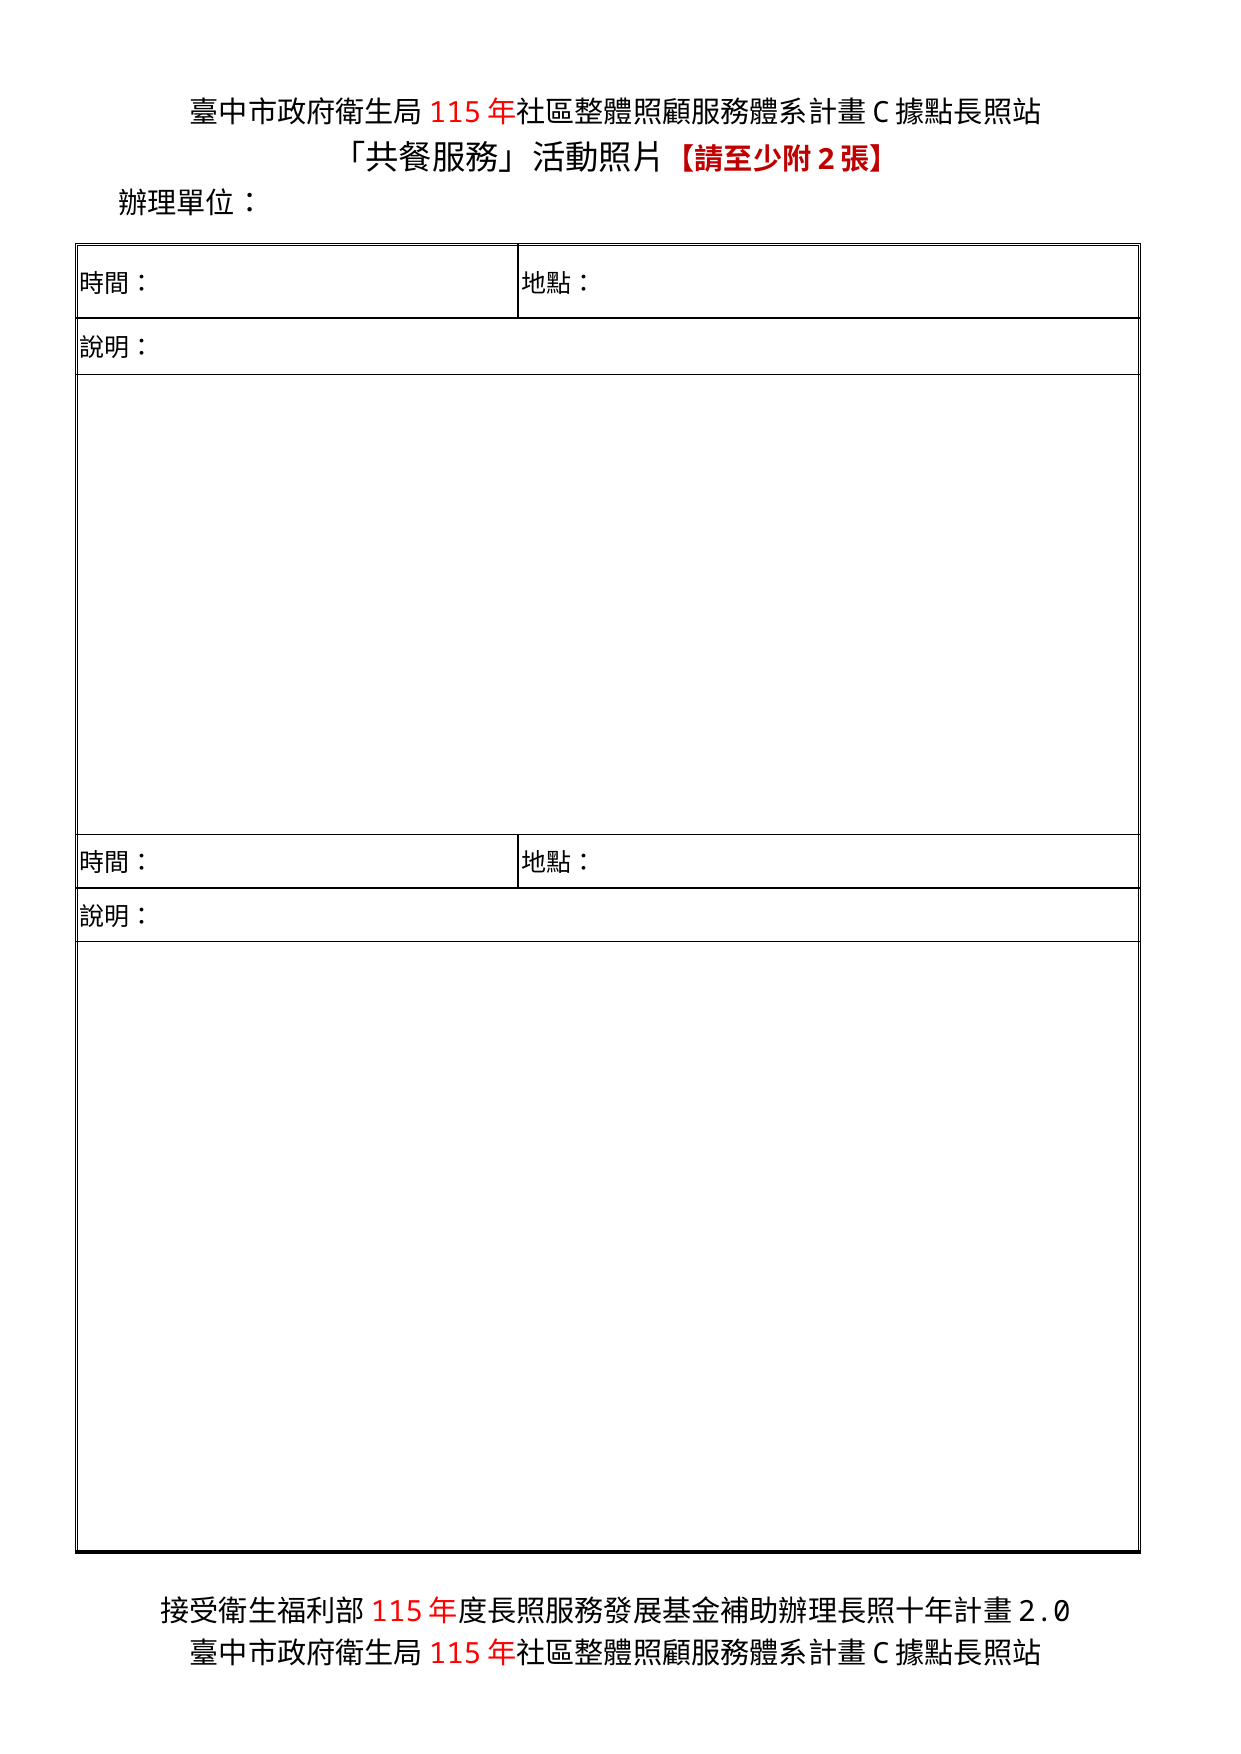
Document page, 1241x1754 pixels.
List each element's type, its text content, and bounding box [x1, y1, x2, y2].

table_cell [78, 942, 1138, 1550]
table_cell 說明： [78, 319, 1138, 373]
table_cell 地點： [519, 835, 1138, 887]
text 辦理單位： [118, 179, 1112, 222]
text 接受衛生福利部115年度長照服務發展基金補助辦理長照十年計畫2.0 [118, 1588, 1112, 1630]
text 臺中市政府衛生局115年社區整體照顧服務體系計畫C據點長照站 [118, 1630, 1112, 1672]
table_cell [78, 375, 1138, 833]
table_cell 時間： [78, 835, 517, 887]
table_header 時間： [78, 246, 517, 317]
text 「共餐服務」活動照片【請至少附2張】 [118, 131, 1112, 179]
text 臺中市政府衛生局115年社區整體照顧服務體系計畫C據點長照站 [118, 89, 1112, 131]
table_cell 說明： [78, 889, 1138, 941]
table_header 地點： [519, 246, 1138, 317]
